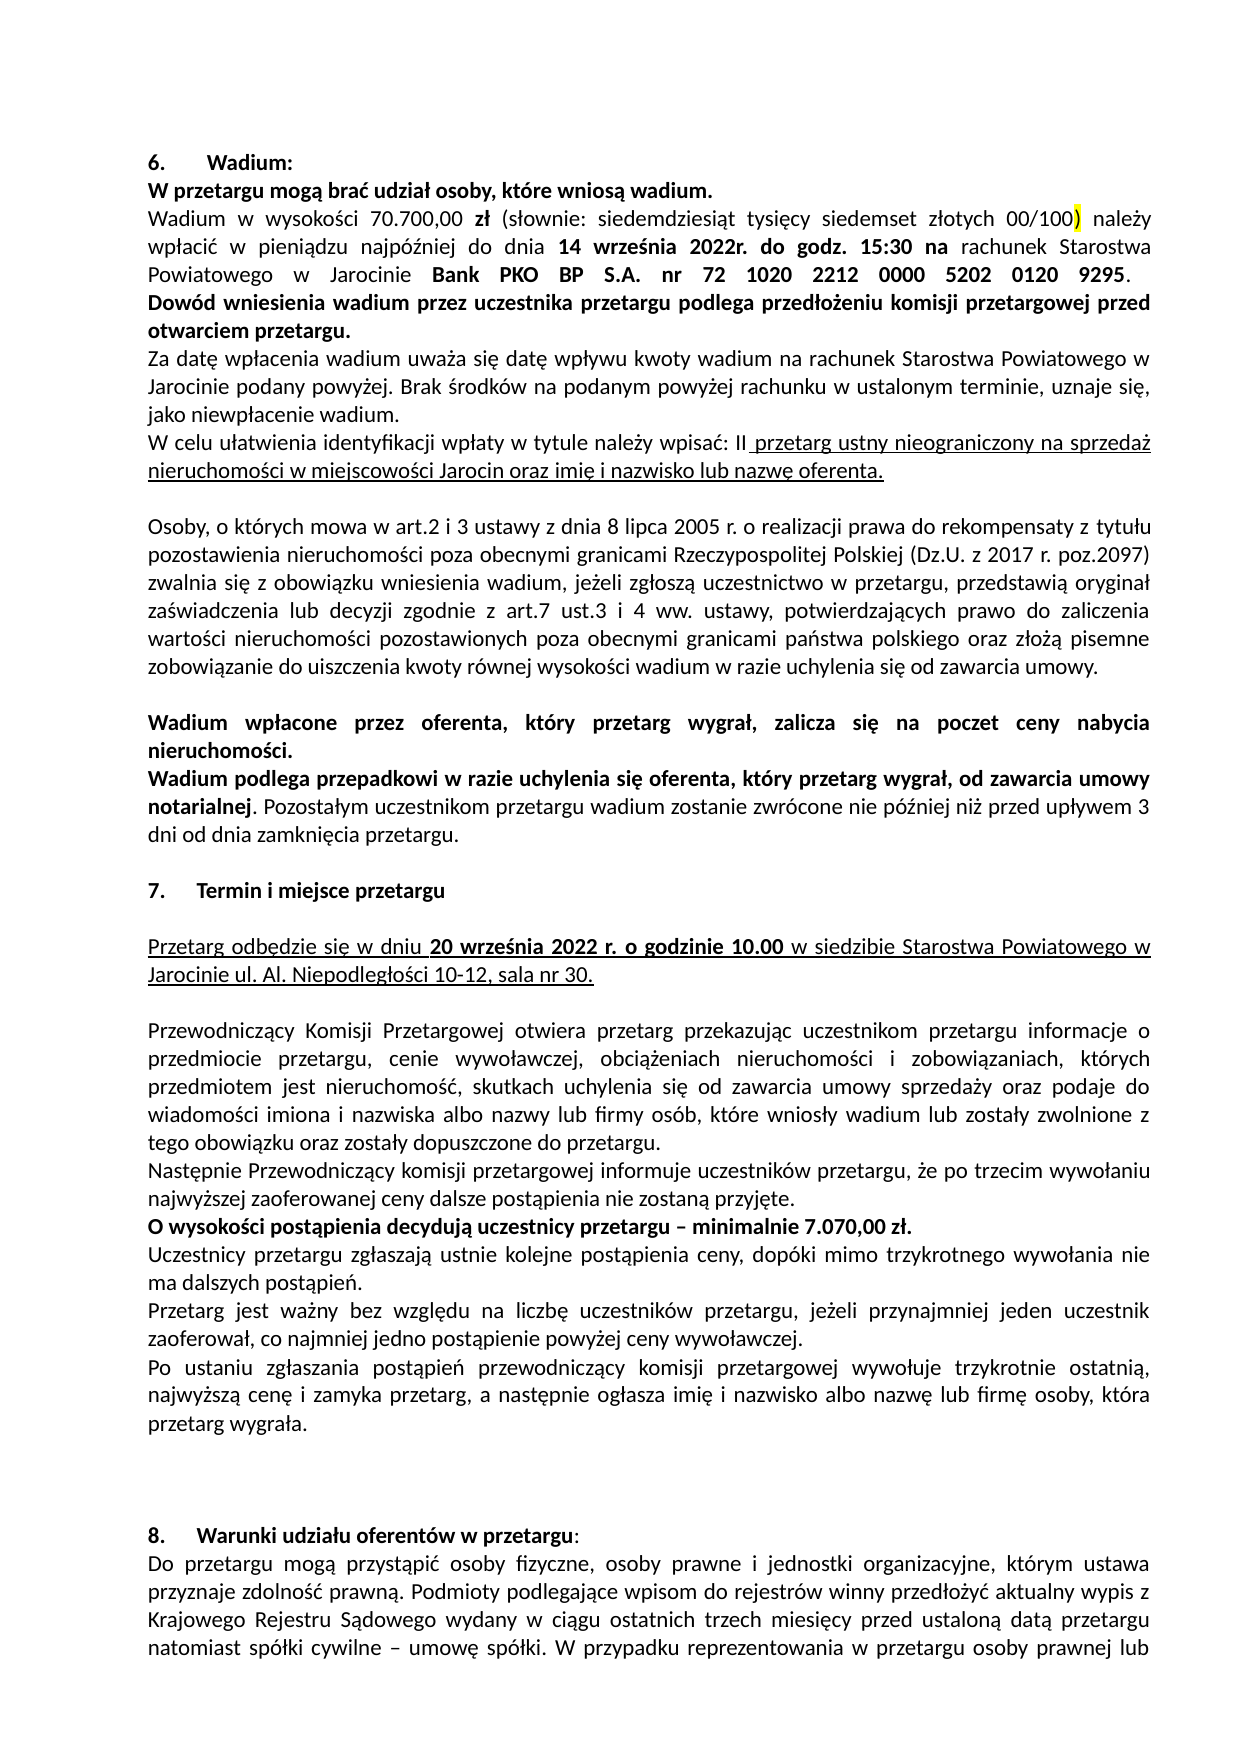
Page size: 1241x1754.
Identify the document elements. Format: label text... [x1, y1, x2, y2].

text Do przetargu mogą przystąpić osoby fizyczne, osoby prawne i jednostki organizacyjne, którym ustawa przyznaje zdolność prawną. Podmioty podlegające wpisom do rejestrów winny przedłożyć aktualny wypis z Krajowego Rejestru Sądowego wydany w ciągu ostatnich trzech miesięcy przed ustaloną datą przetargu natomiast spółki cywilne – umowę spółki. W przypadku reprezentowania w przetargu osoby prawnej lub [148, 1549, 1152, 1661]
text Po ustaniu zgłaszania postąpień przewodniczący komisji przetargowej wywołuje trzykrotnie ostatnią, najwyższą cenę i zamyka przetarg, a następnie ogłasza imię i nazwisko albo nazwę lub firmę osoby, która przetarg wygrała. [148, 1353, 1152, 1437]
text Przetarg odbędzie się w dniu 20 września 2022 r. o godzinie 10.00 w siedzibie Starostwa Powiatowego w Jarocinie ul. Al. Niepodległości 10-12, sala nr 30. [148, 932, 1152, 988]
text 7. Termin i miejsce przetargu [148, 876, 1152, 904]
text W celu ułatwienia identyfikacji wpłaty w tytule należy wpisać: II przetarg ustny nieograniczony na sprzedaż nieruchomości w miejscowości Jarocin oraz imię i nazwisko lub nazwę oferenta. [148, 428, 1152, 484]
text Osoby, o których mowa w art.2 i 3 ustawy z dnia 8 lipca 2005 r. o realizacji prawa do rekompensaty z tytułu pozostawienia nieruchomości poza obecnymi granicami Rzeczypospolitej Polskiej (Dz.U. z 2017 r. poz.2097) zwalnia się z obowiązku wniesienia wadium, jeżeli zgłoszą uczestnictwo w przetargu, przedstawią oryginał zaświadczenia lub decyzji zgodnie z art.7 ust.3 i 4 ww. ustawy, potwierdzających prawo do zaliczenia wartości nieruchomości pozostawionych poza obecnymi granicami państwa polskiego oraz złożą pisemne zobowiązanie do uiszczenia kwoty równej wysokości wadium w razie uchylenia się od zawarcia umowy. [148, 512, 1152, 680]
text O wysokości postąpienia decydują uczestnicy przetargu – minimalnie 7.070,00 zł. [148, 1212, 1152, 1241]
text W przetargu mogą brać udział osoby, które wniosą wadium. [148, 176, 1152, 204]
text Przetarg jest ważny bez względu na liczbę uczestników przetargu, jeżeli przynajmniej jeden uczestnik zaoferował, co najmniej jedno postąpienie powyżej ceny wywoławczej. [148, 1297, 1152, 1353]
text 6. Wadium: [148, 148, 1152, 176]
text Wadium w wysokości 70.700,00 zł (słownie: siedemdziesiąt tysięcy siedemset złotych 00/100) należy wpłacić w pieniądzu najpóźniej do dnia 14 września 2022r. do godz. 15:30 na rachunek Starostwa Powiatowego w Jarocinie Bank PKO BP S.A. nr 72 1020 2212 0000 5202 0120 9295. Dowód wniesienia wadium przez uczestnika przetargu podlega przedłożeniu komisji przetargowej przed otwarciem przetargu. [148, 204, 1152, 344]
text Wadium wpłacone przez oferenta, który przetarg wygrał, zalicza się na poczet ceny nabycia nieruchomości. Wadium podlega przepadkowi w razie uchylenia się oferenta, który przetarg wygrał, od zawarcia umowy notarialnej. Pozostałym uczestnikom przetargu wadium zostanie zwrócone nie później niż przed upływem 3 dni od dnia zamknięcia przetargu. [148, 708, 1152, 848]
text Za datę wpłacenia wadium uważa się datę wpływu kwoty wadium na rachunek Starostwa Powiatowego w Jarocinie podany powyżej. Brak środków na podanym powyżej rachunku w ustalonym terminie, uznaje się, jako niewpłacenie wadium. [148, 344, 1152, 428]
text Uczestnicy przetargu zgłaszają ustnie kolejne postąpienia ceny, dopóki mimo trzykrotnego wywołania nie ma dalszych postąpień. [148, 1241, 1152, 1297]
text 8. Warunki udziału oferentów w przetargu: [148, 1521, 1152, 1549]
text Przewodniczący Komisji Przetargowej otwiera przetarg przekazując uczestnikom przetargu informacje o przedmiocie przetargu, cenie wywoławczej, obciążeniach nieruchomości i zobowiązaniach, których przedmiotem jest nieruchomość, skutkach uchylenia się od zawarcia umowy sprzedaży oraz podaje do wiadomości imiona i nazwiska albo nazwy lub firmy osób, które wniosły wadium lub zostały zwolnione z tego obowiązku oraz zostały dopuszczone do przetargu. [148, 1016, 1152, 1156]
text Następnie Przewodniczący komisji przetargowej informuje uczestników przetargu, że po trzecim wywołaniu najwyższej zaoferowanej ceny dalsze postąpienia nie zostaną przyjęte. [148, 1156, 1152, 1212]
